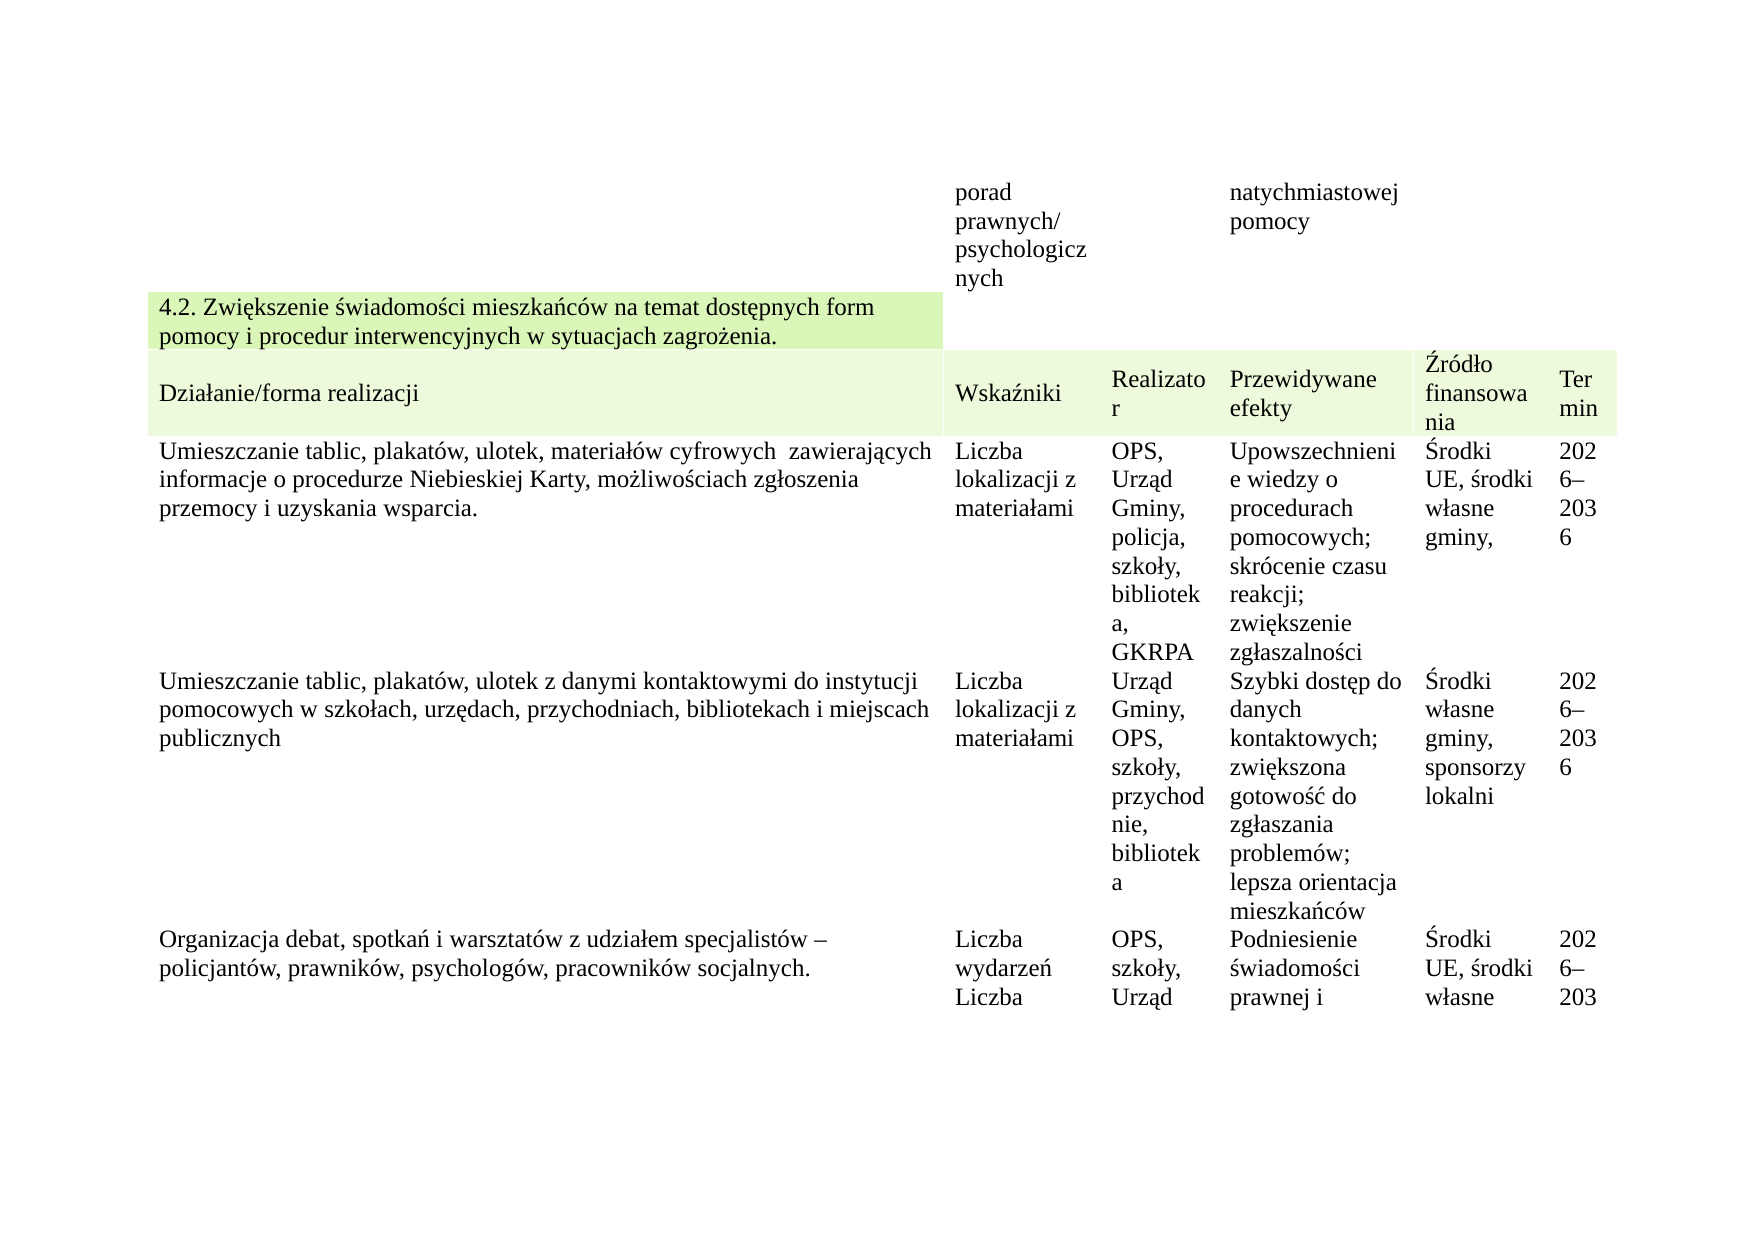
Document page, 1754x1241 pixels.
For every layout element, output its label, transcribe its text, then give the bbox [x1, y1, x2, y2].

table_cell Upowszechnienie wiedzy o procedurach pomocowych; skrócenie czasu reakcji; zwiększenie zgłaszalności [1218, 436, 1413, 666]
table_cell OPS, szkoły, Urząd [1100, 925, 1218, 1011]
table_cell [944, 292, 1100, 349]
table_cell [1100, 177, 1218, 292]
table_cell Środki UE, środki własne [1414, 925, 1548, 1011]
table_cell Źródło finansowania [1414, 350, 1548, 436]
table_cell Umieszczanie tablic, plakatów, ulotek z danymi kontaktowymi do instytucji pomocowych w szkołach, urzędach, przychodniach, bibliotekach i miejscach publicznych [148, 666, 943, 924]
table_cell Szybki dostęp do danych kontaktowych; zwiększona gotowość do zgłaszania problemów; lepsza orientacja mieszkańców [1218, 666, 1413, 924]
table_cell 2026–2036 [1548, 666, 1617, 924]
table_cell Organizacja debat, spotkań i warsztatów z udziałem specjalistów – policjantów, prawników, psychologów, pracowników socjalnych. [148, 925, 943, 1011]
table_cell [1414, 292, 1548, 349]
table_cell Liczba lokalizacji z materiałami [944, 436, 1100, 666]
table_cell [1548, 177, 1617, 292]
table_cell Środki własne gminy, sponsorzy lokalni [1414, 666, 1548, 924]
table_cell 4.2. Zwiększenie świadomości mieszkańców na temat dostępnych form pomocy i procedur interwencyjnych w sytuacjach zagrożenia. [148, 292, 943, 349]
table_cell [1548, 292, 1617, 349]
table_cell Podniesienie świadomości prawnej i [1218, 925, 1413, 1011]
table_cell Termin [1548, 350, 1617, 436]
table_cell [148, 177, 943, 292]
table_cell Urząd Gminy, OPS, szkoły, przychodnie, biblioteka [1100, 666, 1218, 924]
table_cell natychmiastowej pomocy [1218, 177, 1413, 292]
table_cell 2026–203 [1548, 925, 1617, 1011]
table_cell porad prawnych/ psychologicznych [944, 177, 1100, 292]
table_cell Środki UE, środki własne gminy, [1414, 436, 1548, 666]
table_cell Liczba wydarzeń Liczba [944, 925, 1100, 1011]
table_cell [1414, 177, 1548, 292]
table_cell Realizator [1100, 350, 1218, 436]
table_cell Działanie/forma realizacji [148, 350, 943, 436]
table_cell OPS, Urząd Gminy, policja, szkoły, biblioteka, GKRPA [1100, 436, 1218, 666]
table_cell [1218, 292, 1413, 349]
table_cell Umieszczanie tablic, plakatów, ulotek, materiałów cyfrowych zawierających informacje o procedurze Niebieskiej Karty, możliwościach zgłoszenia przemocy i uzyskania wsparcia. [148, 436, 943, 666]
table_cell Wskaźniki [944, 350, 1100, 436]
table_cell Liczba lokalizacji z materiałami [944, 666, 1100, 924]
table_cell 2026–2036 [1548, 436, 1617, 666]
table_cell Przewidywane efekty [1218, 350, 1413, 436]
table_cell [1100, 292, 1218, 349]
